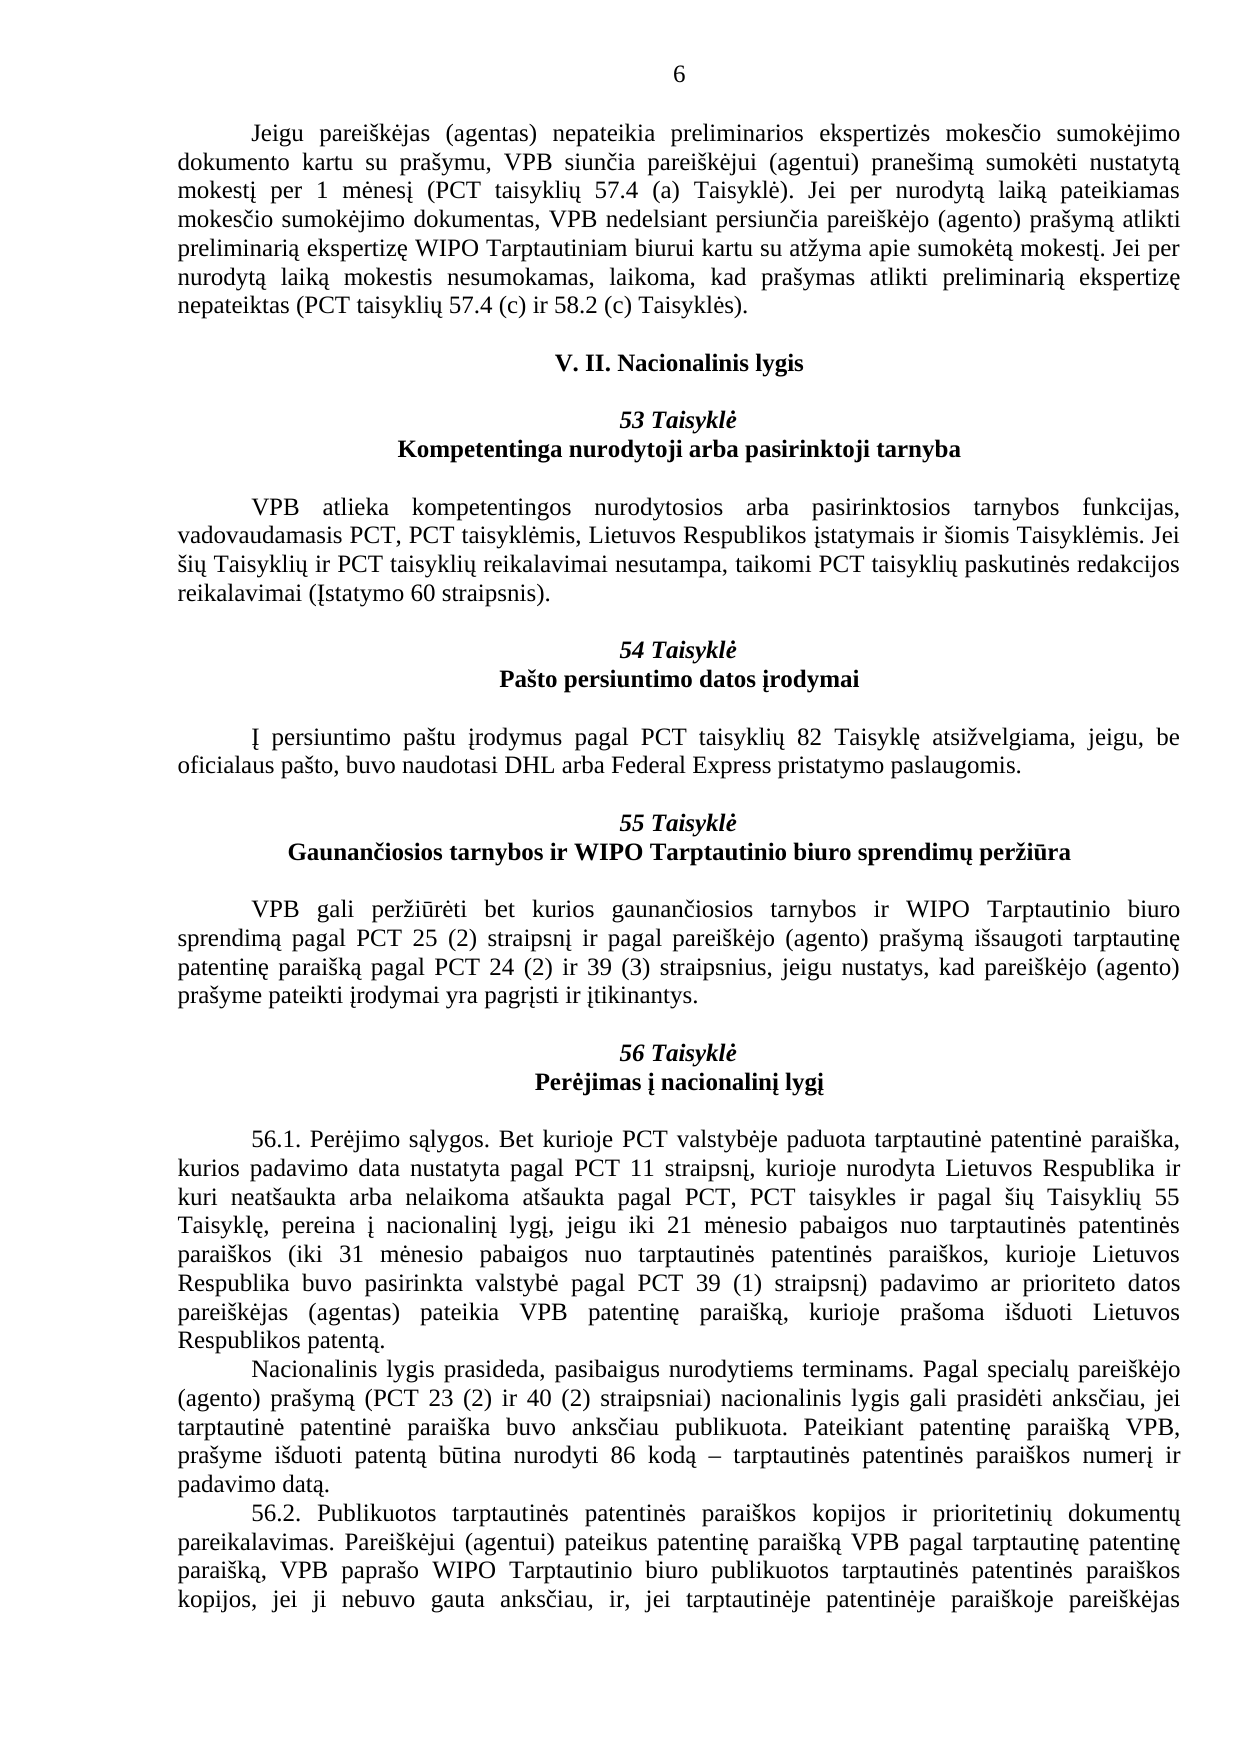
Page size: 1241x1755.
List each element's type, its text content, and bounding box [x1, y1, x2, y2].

text Gaunančiosios tarnybos ir WIPO Tarptautinio biuro sprendimų peržiūra [177, 837, 1181, 866]
text 56.2. Publikuotos tarptautinės patentinės paraiškos kopijos ir prioritetinių dokumentų pareikalavimas. Pareiškėjui (agentui) pateikus patentinę paraišką VPB pagal tarptautinę patentinę paraišką, VPB paprašo WIPO Tarptautinio biuro publikuotos tarptautinės patentinės paraiškos kopijos, jei ji nebuvo gauta anksčiau, ir, jei tarptautinėje patentinėje paraiškoje pareiškėjas [177, 1498, 1181, 1613]
text Jeigu pareiškėjas (agentas) nepateikia preliminarios ekspertizės mokesčio sumokėjimo dokumento kartu su prašymu, VPB siunčia pareiškėjui (agentui) pranešimą sumokėti nustatytą mokestį per 1 mėnesį (PCT taisyklių 57.4 (a) Taisyklė). Jei per nurodytą laiką pateikiamas mokesčio sumokėjimo dokumentas, VPB nedelsiant persiunčia pareiškėjo (agento) prašymą atlikti preliminarią ekspertizę WIPO Tarptautiniam biurui kartu su atžyma apie sumokėtą mokestį. Jei per nurodytą laiką mokestis nesumokamas, laikoma, kad prašymas atlikti preliminarią ekspertizę nepateiktas (PCT taisyklių 57.4 (c) ir 58.2 (c) Taisyklės). [177, 118, 1181, 319]
text 56 Taisyklė [177, 1038, 1181, 1067]
text 53 Taisyklė [177, 406, 1181, 434]
text Kompetentinga nurodytoji arba pasirinktoji tarnyba [177, 434, 1181, 463]
text Nacionalinis lygis prasideda, pasibaigus nurodytiems terminams. Pagal specialų pareiškėjo (agento) prašymą (PCT 23 (2) ir 40 (2) straipsniai) nacionalinis lygis gali prasidėti anksčiau, jei tarptautinė patentinė paraiška buvo anksčiau publikuota. Pateikiant patentinę paraišką VPB, prašyme išduoti patentą būtina nurodyti 86 kodą – tarptautinės patentinės paraiškos numerį ir padavimo datą. [177, 1354, 1181, 1498]
text VPB atlieka kompetentingos nurodytosios arba pasirinktosios tarnybos funkcijas, vadovaudamasis PCT, PCT taisyklėmis, Lietuvos Respublikos įstatymais ir šiomis Taisyklėmis. Jei šių Taisyklių ir PCT taisyklių reikalavimai nesutampa, taikomi PCT taisyklių paskutinės redakcijos reikalavimai (Įstatymo 60 straipsnis). [177, 492, 1181, 607]
text 54 Taisyklė [177, 636, 1181, 664]
text Į persiuntimo paštu įrodymus pagal PCT taisyklių 82 Taisyklę atsižvelgiama, jeigu, be oficialaus pašto, buvo naudotasi DHL arba Federal Express pristatymo paslaugomis. [177, 722, 1181, 779]
text 55 Taisyklė [177, 808, 1181, 837]
text Pašto persiuntimo datos įrodymai [177, 664, 1181, 693]
text VPB gali peržiūrėti bet kurios gaunančiosios tarnybos ir WIPO Tarptautinio biuro sprendimą pagal PCT 25 (2) straipsnį ir pagal pareiškėjo (agento) prašymą išsaugoti tarptautinę patentinę paraišką pagal PCT 24 (2) ir 39 (3) straipsnius, jeigu nustatys, kad pareiškėjo (agento) prašyme pateikti įrodymai yra pagrįsti ir įtikinantys. [177, 894, 1181, 1009]
text Perėjimas į nacionalinį lygį [177, 1067, 1181, 1096]
text 56.1. Perėjimo sąlygos. Bet kurioje PCT valstybėje paduota tarptautinė patentinė paraiška, kurios padavimo data nustatyta pagal PCT 11 straipsnį, kurioje nurodyta Lietuvos Respublika ir kuri neatšaukta arba nelaikoma atšaukta pagal PCT, PCT taisykles ir pagal šių Taisyklių 55 Taisyklę, pereina į nacionalinį lygį, jeigu iki 21 mėnesio pabaigos nuo tarptautinės patentinės paraiškos (iki 31 mėnesio pabaigos nuo tarptautinės patentinės paraiškos, kurioje Lietuvos Respublika buvo pasirinkta valstybė pagal PCT 39 (1) straipsnį) padavimo ar prioriteto datos pareiškėjas (agentas) pateikia VPB patentinę paraišką, kurioje prašoma išduoti Lietuvos Respublikos patentą. [177, 1124, 1181, 1354]
text V. II. Nacionalinis lygis [177, 348, 1181, 377]
